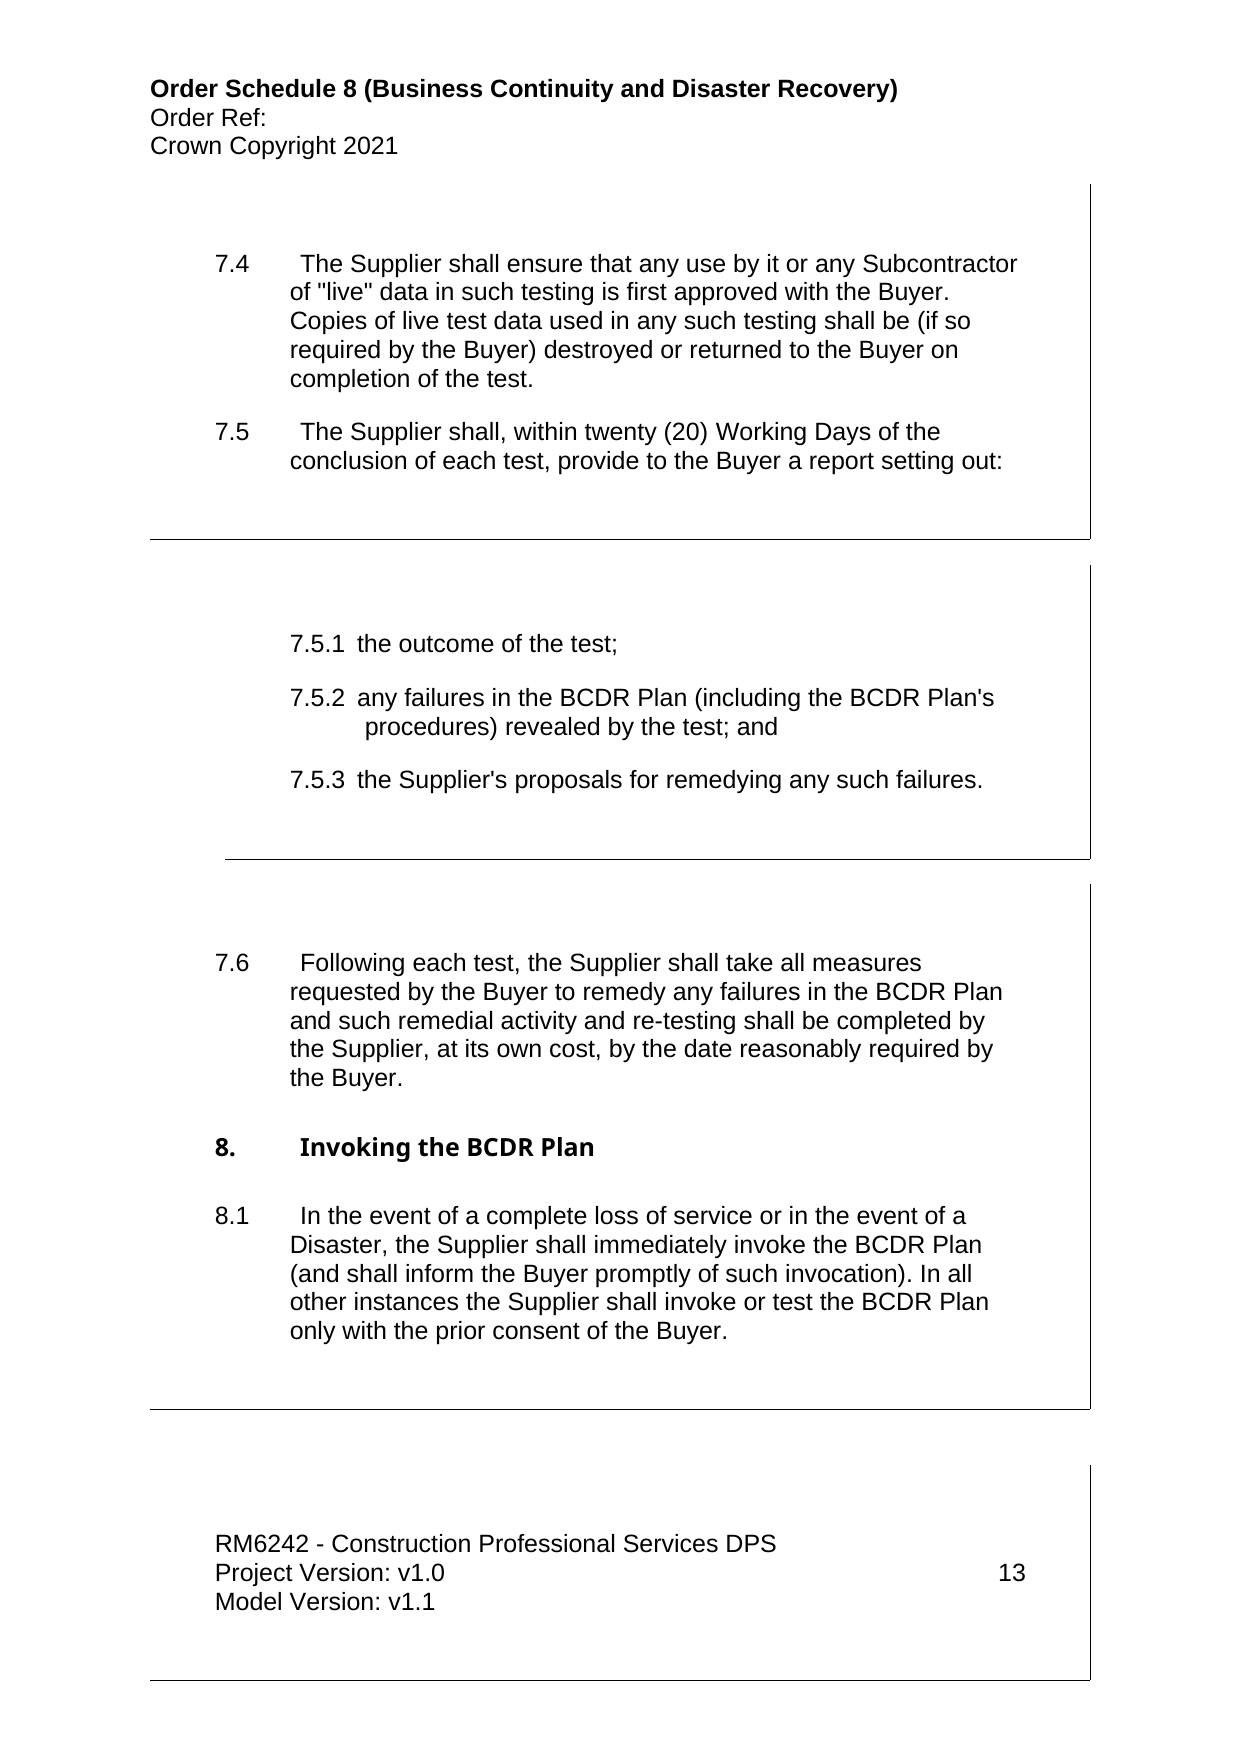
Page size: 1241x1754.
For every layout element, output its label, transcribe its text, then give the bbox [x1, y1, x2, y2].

list In the event of a complete loss of service or in the event of a Disaster, the Supplier shall immediately invoke the BCDR Plan (and shall inform the Buyer promptly of such invocation). In all other instances the Supplier shall invoke or test the BCDR Plan only with the prior consent of the Buyer. [150, 1136, 1090, 1409]
list Invoking the BCDR Plan [150, 1065, 1090, 1136]
list Following each test, the Supplier shall take all measures requested by the Buyer to remedy any failures in the BCDR Plan and such remedial activity and re-testing shall be completed by the Supplier, at its own cost, by the date reasonably required by the Buyer. [150, 884, 1090, 1065]
list The Supplier shall ensure that any use by it or any Subcontractor of "live" data in such testing is first approved with the Buyer. Copies of live test data used in any such testing shall be (if so required by the Buyer) destroyed or returned to the Buyer on completion of the test. [150, 184, 1090, 353]
list any failures in the BCDR Plan (including the BCDR Plan's procedures) revealed by the test; and [225, 618, 1090, 701]
list The Supplier shall, within twenty (20) Working Days of the conclusion of each test, provide to the Buyer a report setting out: [150, 353, 1090, 539]
list the outcome of the test; [225, 564, 1090, 618]
list the Supplier's proposals for remedying any such failures. [225, 701, 1090, 859]
